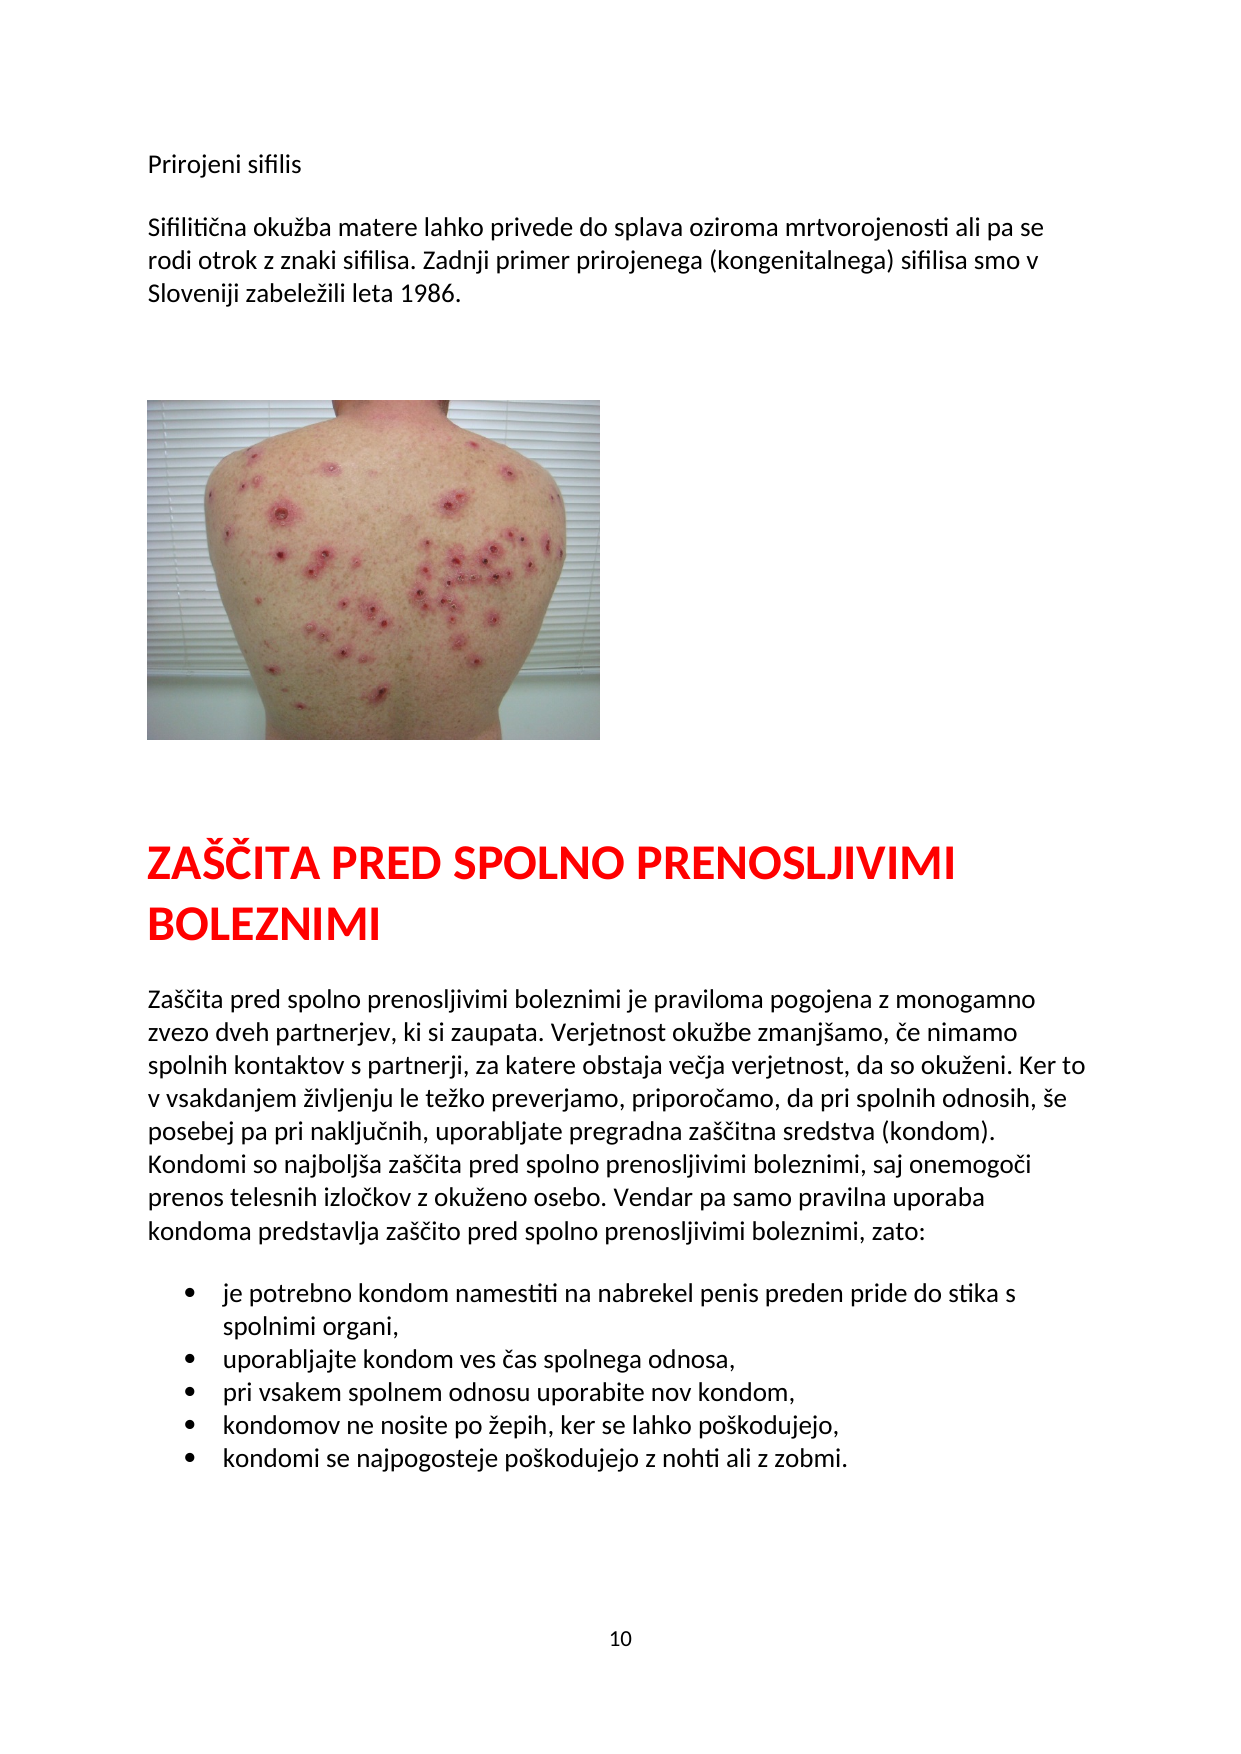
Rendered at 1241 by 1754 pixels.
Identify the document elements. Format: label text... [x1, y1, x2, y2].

text Sifilitična okužba matere lahko privede do splava oziroma mrtvorojenosti ali pa se rodi otrok z znaki sifilisa. Zadnji primer prirojenega (kongenitalnega) sifilisa smo v Sloveniji zabeležili leta 1986. [148, 210, 1093, 309]
list kondomi se najpogosteje poškodujejo z nohti ali z zobmi. [185, 1441, 1093, 1474]
text Zaščita pred spolno prenosljivimi boleznimi je praviloma pogojena z monogamno zvezo dveh partnerjev, ki si zaupata. Verjetnost okužbe zmanjšamo, če nimamo spolnih kontaktov s partnerji, za katere obstaja večja verjetnost, da so okuženi. Ker to v vsakdanjem življenju le težko preverjamo, priporočamo, da pri spolnih odnosih, še posebej pa pri naključnih, uporabljate pregradna zaščitna sredstva (kondom). Kondomi so najboljša zaščita pred spolno prenosljivimi boleznimi, saj onemogoči prenos telesnih izločkov z okuženo osebo. Vendar pa samo pravilna uporaba kondoma predstavlja zaščito pred spolno prenosljivimi boleznimi, zato: [148, 982, 1093, 1247]
picture [147, 400, 600, 740]
subtitle Prirojeni sifilis [148, 148, 1093, 181]
list uporabljajte kondom ves čas spolnega odnosa, [185, 1342, 1093, 1375]
text ZAŠČITA PRED SPOLNO PRENOSLJIVIMI BOLEZNIMI [148, 831, 1093, 953]
list kondomov ne nosite po žepih, ker se lahko poškodujejo, [185, 1408, 1093, 1441]
list je potrebno kondom namestiti na nabrekel penis preden pride do stika s spolnimi organi, [185, 1276, 1093, 1342]
list pri vsakem spolnem odnosu uporabite nov kondom, [185, 1375, 1093, 1408]
